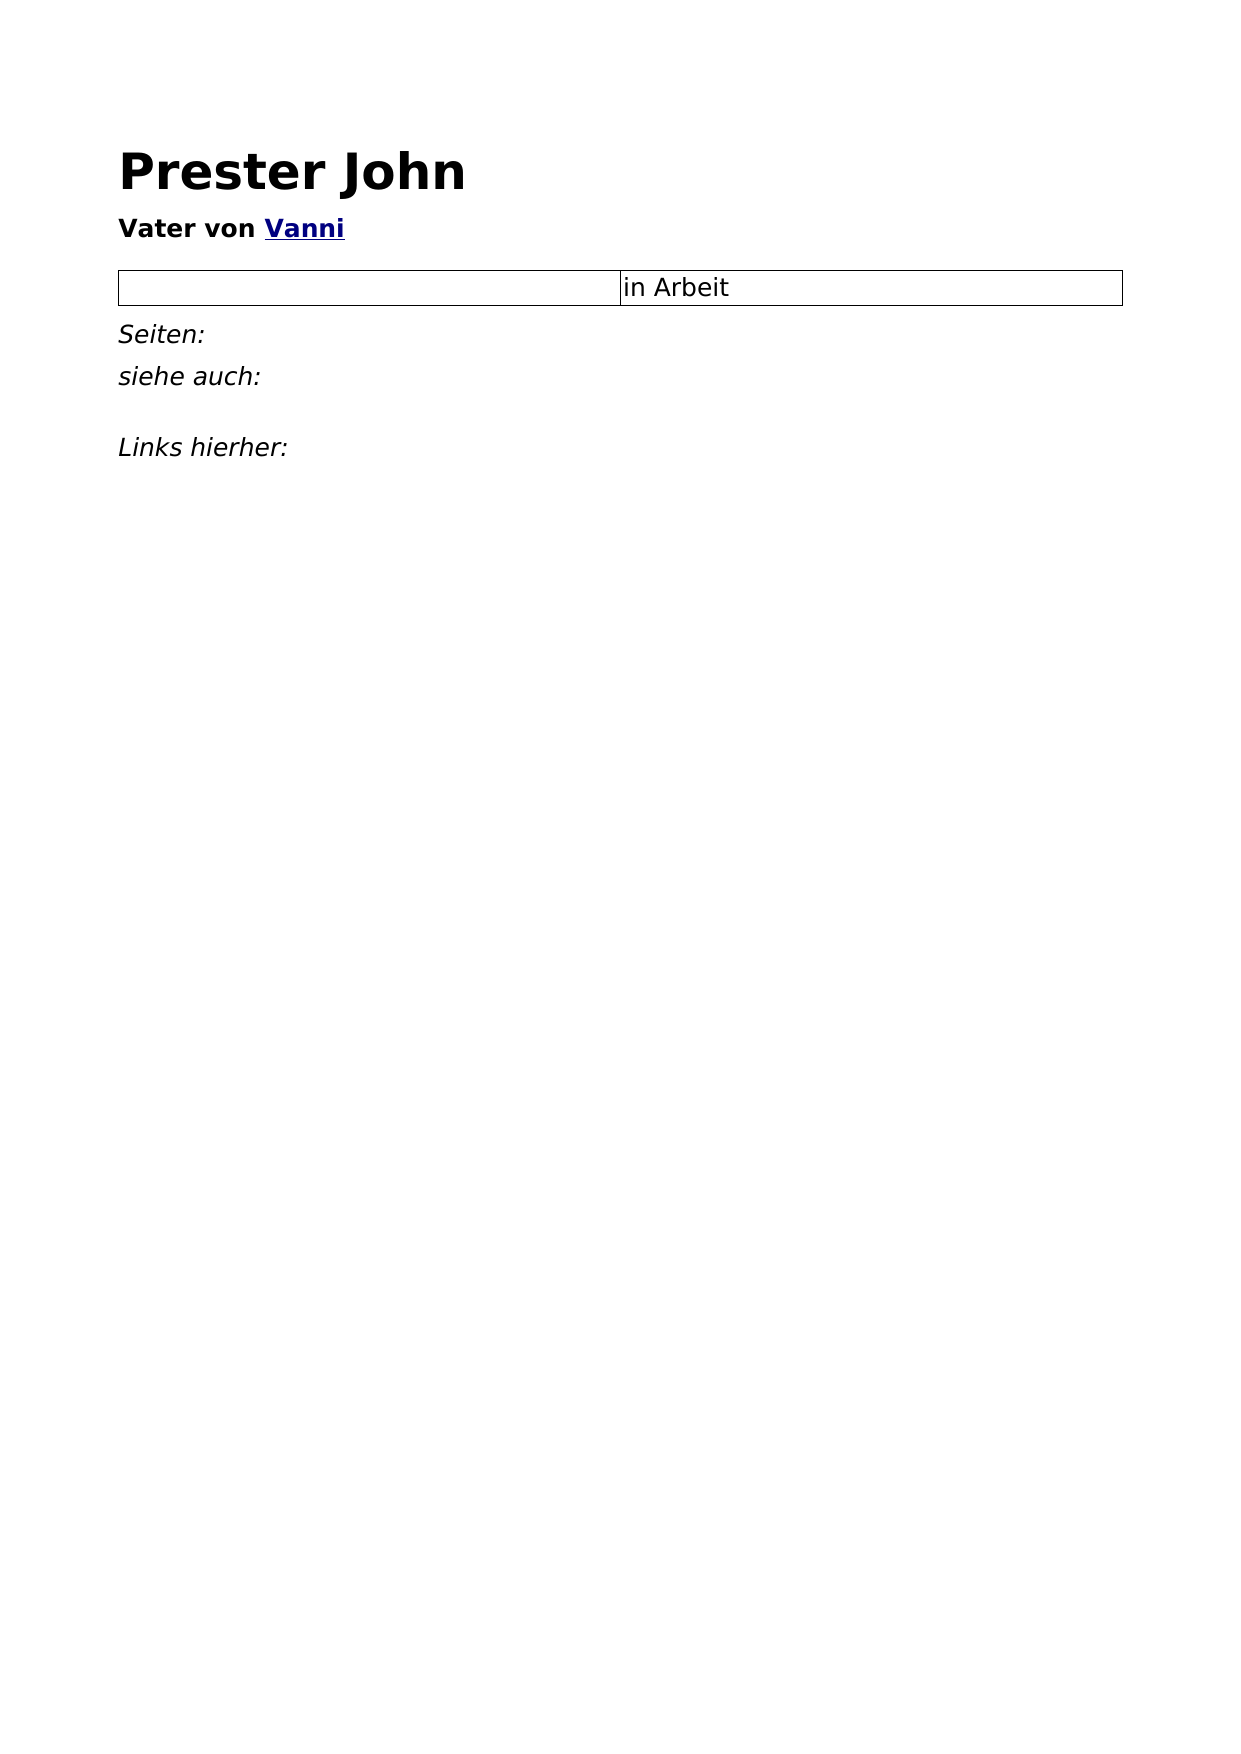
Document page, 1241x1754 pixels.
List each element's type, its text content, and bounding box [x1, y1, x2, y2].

text Links hierher: [118, 433, 1122, 462]
subtitle Prester John [118, 143, 1122, 201]
table_header in Arbeit [621, 271, 1122, 305]
text Seiten: [118, 320, 1122, 349]
text Vater von Vanni [118, 214, 1122, 243]
table_header [119, 271, 620, 305]
text siehe auch: [118, 362, 1122, 420]
